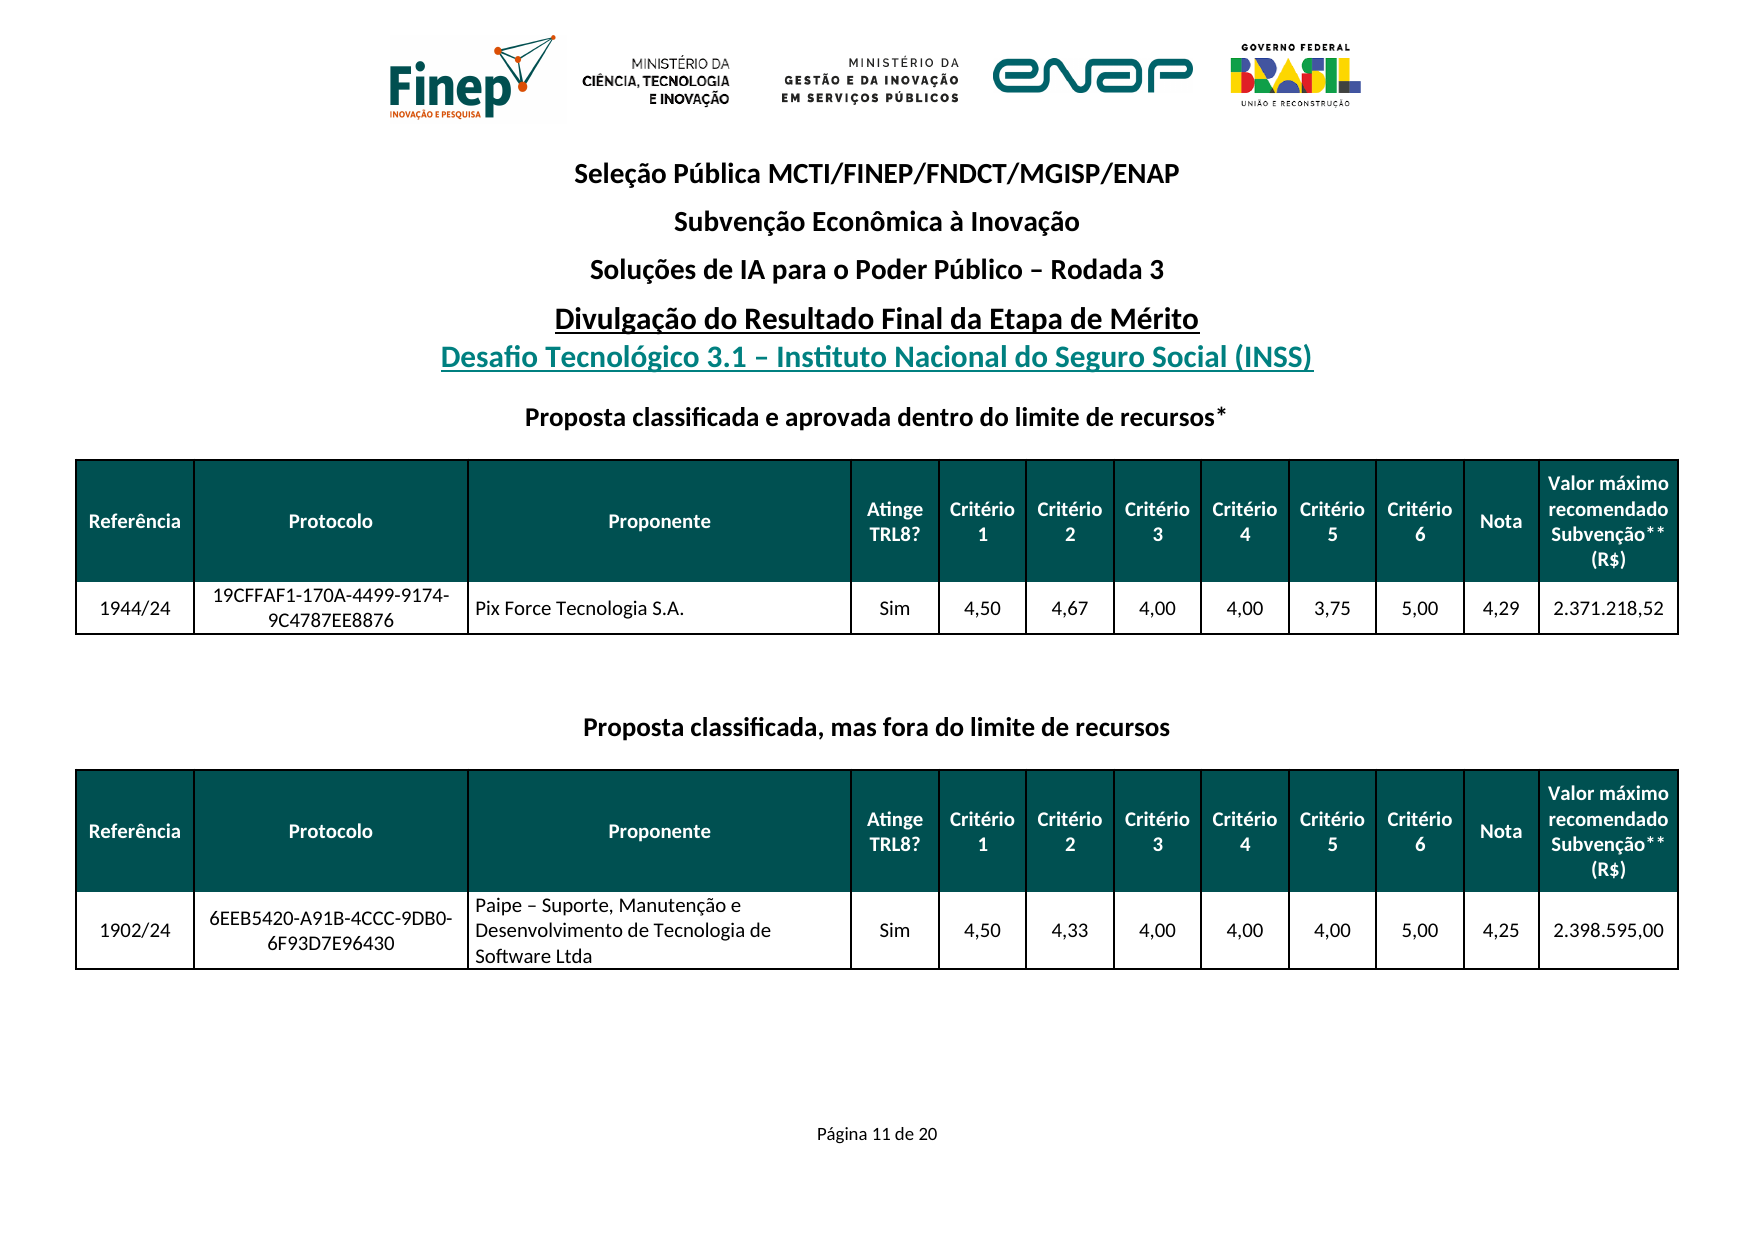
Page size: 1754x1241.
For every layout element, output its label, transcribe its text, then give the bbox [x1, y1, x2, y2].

table_header Protocolo [195, 771, 467, 892]
table_cell 4,67 [1027, 582, 1113, 633]
table_header Critério 1 [940, 461, 1025, 582]
table_cell 4,00 [1290, 892, 1375, 968]
table_cell 4,33 [1027, 892, 1113, 968]
table_header Protocolo [195, 461, 467, 582]
table_header Valor máximo recomendado Subvenção** (R$) [1540, 461, 1677, 582]
table_cell Pix Force Tecnologia S.A. [469, 582, 850, 633]
table_cell 5,00 [1377, 582, 1463, 633]
table_cell 6EEB5420-A91B-4CCC-9DB0-6F93D7E96430 [195, 892, 467, 968]
table_header Critério 1 [940, 771, 1025, 892]
table_cell 4,25 [1465, 892, 1538, 968]
table_cell 4,00 [1202, 582, 1288, 633]
table_cell 4,50 [940, 892, 1025, 968]
table_header Nota [1465, 771, 1538, 892]
table_cell 4,50 [940, 582, 1025, 633]
table_header Valor máximo recomendado Subvenção** (R$) [1540, 771, 1677, 892]
table_header Atinge TRL8? [852, 461, 938, 582]
table_header Nota [1465, 461, 1538, 582]
table_cell 2.371.218,52 [1540, 582, 1677, 633]
table_cell 1944/24 [77, 582, 193, 633]
table_header Proponente [469, 461, 850, 582]
table_cell 4,00 [1115, 892, 1200, 968]
table_cell Paipe – Suporte, Manutenção e Desenvolvimento de Tecnologia de Software Ltda [469, 892, 850, 968]
table_header Atinge TRL8? [852, 771, 938, 892]
table_cell 19CFFAF1-170A-4499-9174-9C4787EE8876 [195, 582, 467, 633]
table_cell 2.398.595,00 [1540, 892, 1677, 968]
table_cell Sim [852, 582, 938, 633]
table_cell 4,00 [1202, 892, 1288, 968]
text Desafio Tecnológico 3.1 – Instituto Nacional do Seguro Social (INSS) [148, 337, 1606, 376]
table_header Critério 3 [1115, 771, 1200, 892]
table_header Critério 5 [1290, 771, 1375, 892]
table_header Referência [77, 771, 193, 892]
table_cell 4,00 [1115, 582, 1200, 633]
table_cell Sim [852, 892, 938, 968]
table_header Referência [77, 461, 193, 582]
table_header Critério 6 [1377, 771, 1463, 892]
table_cell 4,29 [1465, 582, 1538, 633]
table_header Critério 2 [1027, 771, 1113, 892]
table_header Critério 6 [1377, 461, 1463, 582]
table_cell 1902/24 [77, 892, 193, 968]
table_header Proponente [469, 771, 850, 892]
table_cell 5,00 [1377, 892, 1463, 968]
table_header Critério 4 [1202, 771, 1288, 892]
table_header Critério 3 [1115, 461, 1200, 582]
table_header Critério 2 [1027, 461, 1113, 582]
table_cell 3,75 [1290, 582, 1375, 633]
table_header Critério 4 [1202, 461, 1288, 582]
text Proposta classificada e aprovada dentro do limite de recursos* [148, 401, 1606, 433]
text Proposta classificada, mas fora do limite de recursos [148, 711, 1606, 743]
table_header Critério 5 [1290, 461, 1375, 582]
